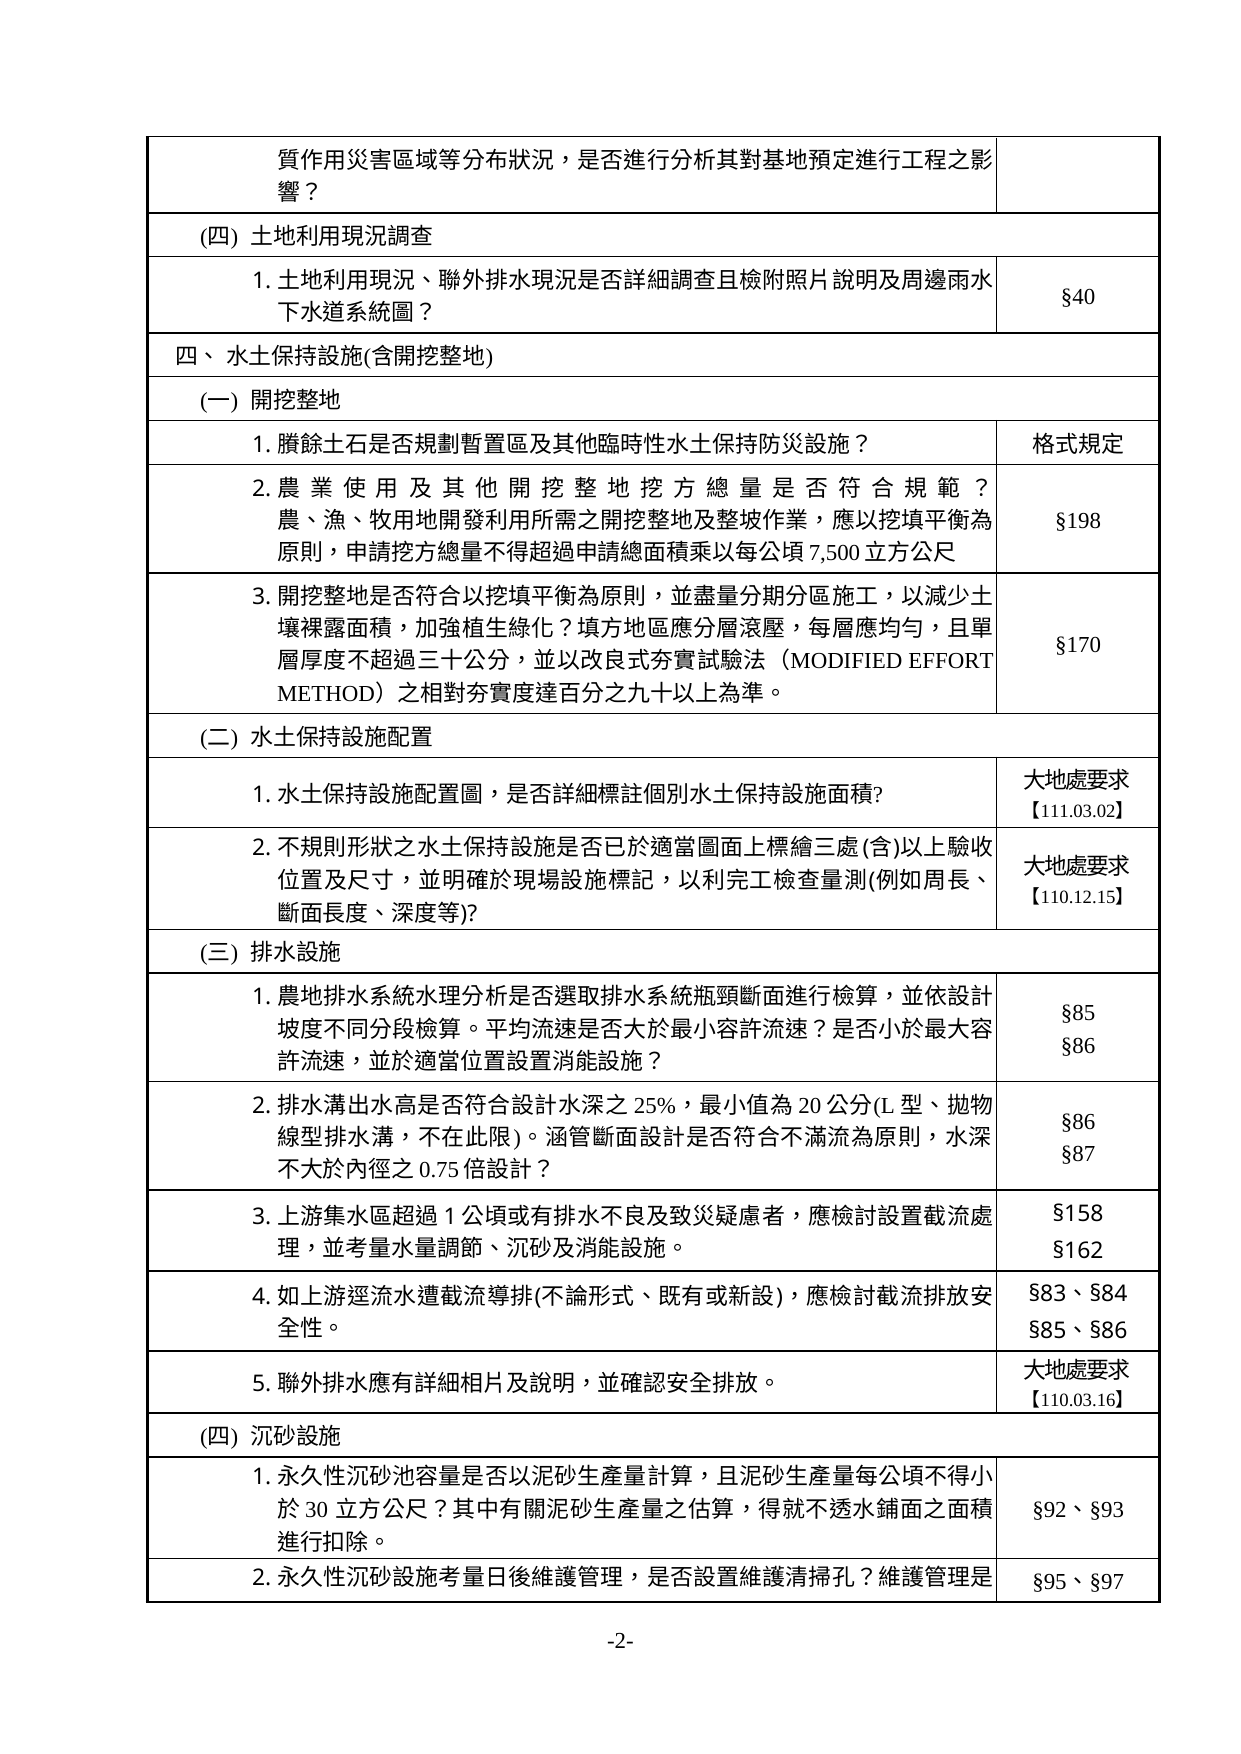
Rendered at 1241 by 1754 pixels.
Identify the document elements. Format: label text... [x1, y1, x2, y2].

table_cell 水土保持設施(含開挖整地) [149, 334, 1158, 376]
table_cell 上游集水區超過1公頃或有排水不良及致災疑慮者，應檢討設置截流處理，並考量水量調節、沉砂及消能設施。 [149, 1191, 996, 1270]
table_cell 開挖整地是否符合以挖填平衡為原則，並盡量分期分區施工，以減少土壤裸露面積，加強植生綠化？填方地區應分層滾壓，每層應均勻，且單層厚度不超過三十公分，並以改良式夯實試驗法（Modified effort method）之相對夯實度達百分之九十以上為準。 [149, 574, 996, 713]
table_cell 水土保持設施配置圖，是否詳細標註個別水土保持設施面積? [149, 758, 996, 827]
table_cell §95、§97 [997, 1559, 1158, 1601]
table_cell 排水設施 [149, 930, 1158, 972]
table_cell §83、§84 §85、§86 [997, 1272, 1158, 1350]
table_cell 如上游逕流水遭截流導排(不論形式、既有或新設)，應檢討截流排放安全性。 [149, 1272, 996, 1350]
table_cell 農地排水系統水理分析是否選取排水系統瓶頸斷面進行檢算，並依設計坡度不同分段檢算。平均流速是否大於最小容許流速？是否小於最大容許流速，並於適當位置設置消能設施？ [149, 974, 996, 1081]
table_cell 質作用災害區域等分布狀況，是否進行分析其對基地預定進行工程之影響？ [149, 137, 996, 212]
table_cell 大地處要求【110.12.15】 [997, 828, 1158, 928]
table_cell 排水溝出水高是否符合設計水深之25%，最小值為20公分(L型、拋物線型排水溝，不在此限)。涵管斷面設計是否符合不滿流為原則，水深不大於內徑之0.75倍設計？ [149, 1082, 996, 1189]
table_cell §40 [997, 257, 1158, 332]
table_cell 永久性沉砂設施考量日後維護管理，是否設置維護清掃孔？維護管理是 [149, 1559, 996, 1601]
table_cell 大地處要求【111.03.02】 [997, 758, 1158, 827]
table_cell 不規則形狀之水土保持設施是否已於適當圖面上標繪三處(含)以上驗收位置及尺寸，並明確於現場設施標記，以利完工檢查量測(例如周長、斷面長度、深度等)? [149, 828, 996, 928]
table_cell §86 §87 [997, 1082, 1158, 1189]
table_cell 賸餘土石是否規劃暫置區及其他臨時性水土保持防災設施？ [149, 421, 996, 463]
table_cell 沉砂設施 [149, 1414, 1158, 1456]
table_cell 聯外排水應有詳細相片及說明，並確認安全排放。 [149, 1352, 996, 1412]
table_cell 土地利用現況、聯外排水現況是否詳細調查且檢附照片說明及周邊雨水下水道系統圖？ [149, 257, 996, 332]
table_cell [997, 137, 1158, 212]
table_cell 格式規定 [997, 421, 1158, 463]
table_cell 開挖整地 [149, 377, 1158, 420]
table_cell 土地利用現況調查 [149, 214, 1158, 256]
table_cell §170 [997, 574, 1158, 713]
table_cell 水土保持設施配置 [149, 714, 1158, 757]
table_cell §198 [997, 465, 1158, 572]
table_cell §85 §86 [997, 974, 1158, 1081]
table_cell §158 §162 [997, 1191, 1158, 1270]
table_cell §92、§93 [997, 1458, 1158, 1557]
table_cell 大地處要求【110.03.16】 [997, 1352, 1158, 1412]
table_cell 永久性沉砂池容量是否以泥砂生產量計算，且泥砂生產量每公頃不得小於30 立方公尺？其中有關泥砂生產量之估算，得就不透水鋪面之面積進行扣除。 [149, 1458, 996, 1557]
table_cell 農業使用及其他開挖整地挖方總量是否符合規範？ 農、漁、牧用地開發利用所需之開挖整地及整坡作業，應以挖填平衡為原則，申請挖方總量不得超過申請總面積乘以每公頃7,500立方公尺 [149, 465, 996, 572]
